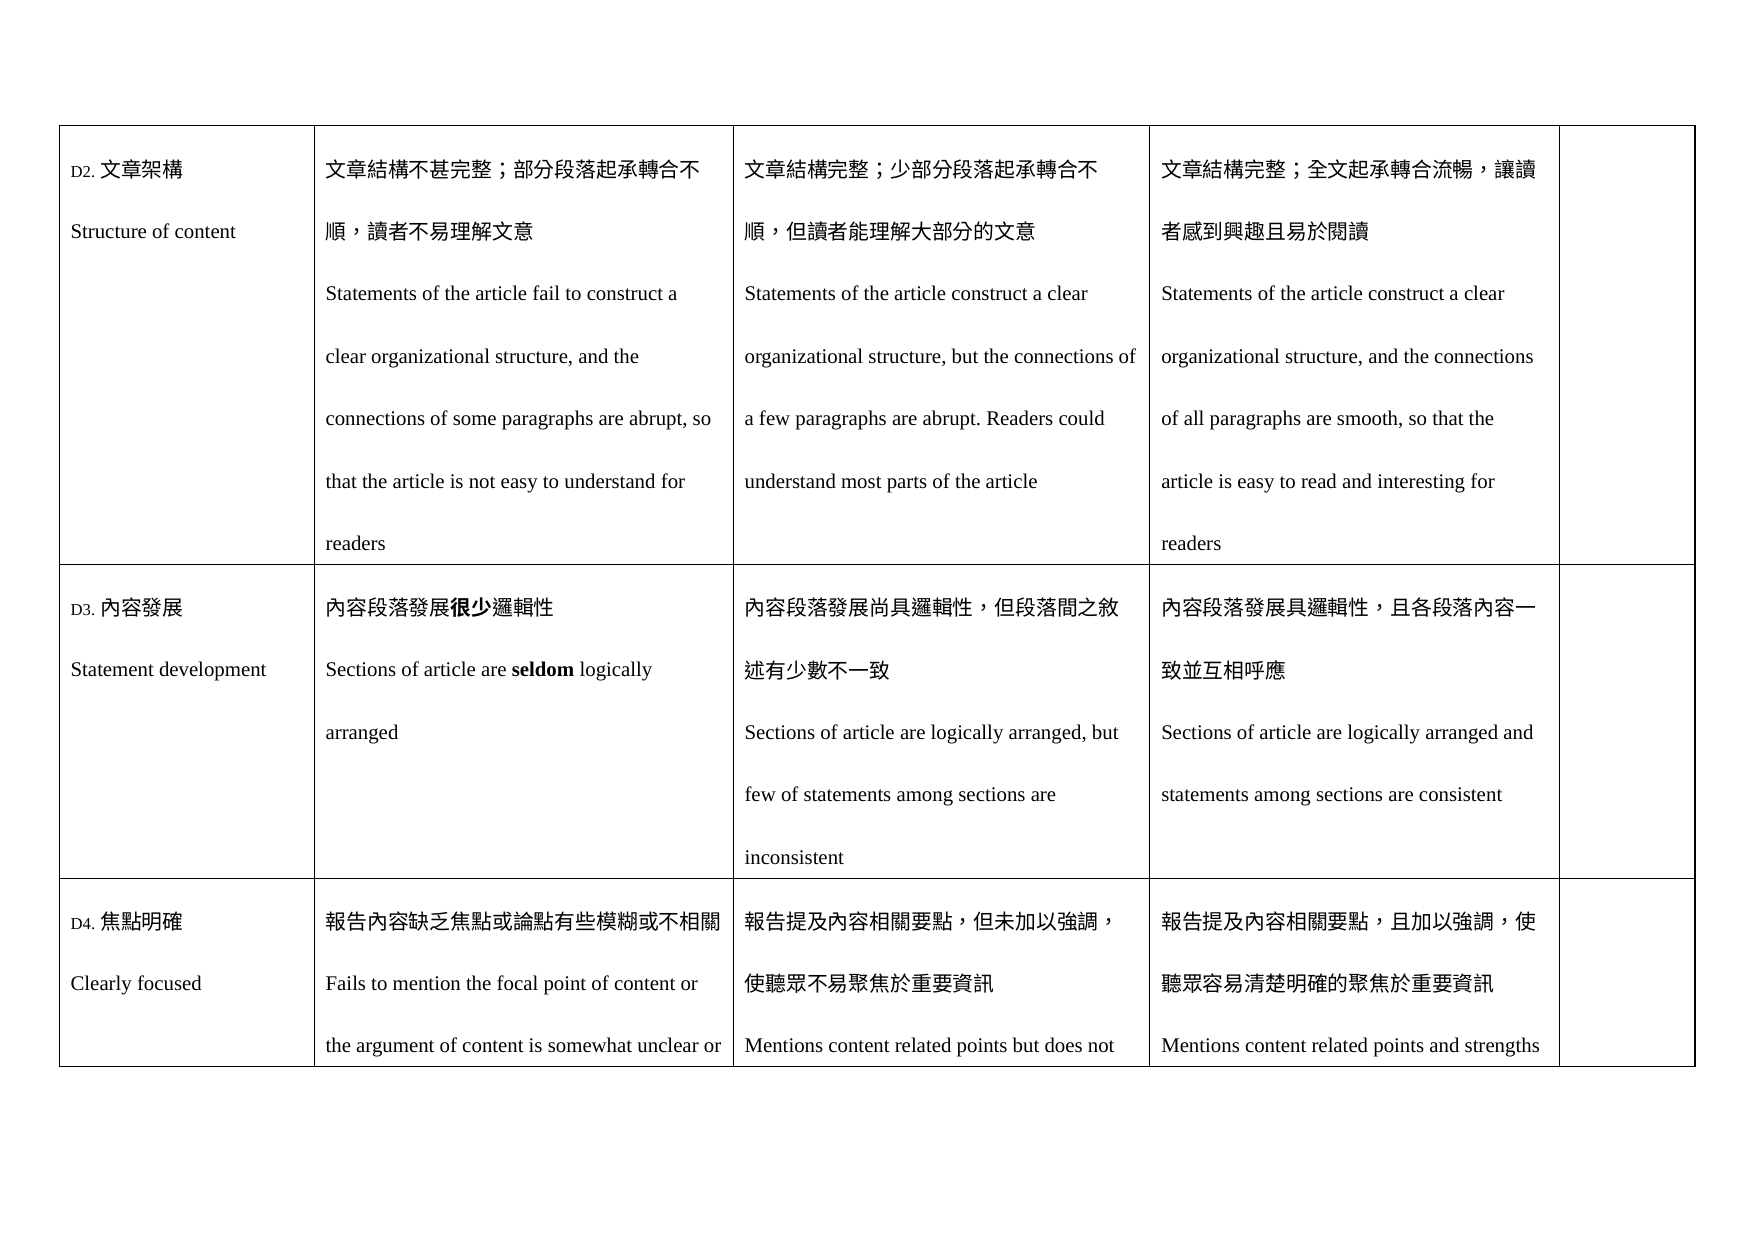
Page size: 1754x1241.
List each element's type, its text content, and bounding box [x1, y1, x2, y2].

table_cell 內容段落發展尚具邏輯性，但段落間之敘述有少數不一致 Sections of article are logically arranged, but few of statements among sections are inconsistent [734, 565, 1149, 877]
table_cell 文章結構完整；全文起承轉合流暢，讓讀者感到興趣且易於閱讀 Statements of the article construct a clear organizational structure, and the connections of all paragraphs are smooth, so that the article is easy to read and interesting for readers [1150, 126, 1559, 564]
table_cell 文章結構完整；少部分段落起承轉合不順，但讀者能理解大部分的文意 Statements of the article construct a clear organizational structure, but the connections of a few paragraphs are abrupt. Readers could understand most parts of the article [734, 126, 1149, 564]
table_cell 內容發展 Statement development [60, 565, 314, 877]
table_cell [1560, 565, 1694, 877]
table_cell 報告內容缺乏焦點或論點有些模糊或不相關 Fails to mention the focal point of content or the argument of content is somewhat unclear or [315, 879, 733, 1066]
table_cell 焦點明確 Clearly focused [60, 879, 314, 1066]
table_cell 內容段落發展很少邏輯性 Sections of article are seldom logically arranged [315, 565, 733, 877]
table_cell [1560, 879, 1694, 1066]
table_cell 文章結構不甚完整；部分段落起承轉合不順，讀者不易理解文意 Statements of the article fail to construct a clear organizational structure, and the connections of some paragraphs are abrupt, so that the article is not easy to understand for readers [315, 126, 733, 564]
table_cell 報告提及內容相關要點，且加以強調，使聽眾容易清楚明確的聚焦於重要資訊 Mentions content related points and strengths [1150, 879, 1559, 1066]
table_cell [1560, 126, 1694, 564]
table_cell 報告提及內容相關要點，但未加以強調，使聽眾不易聚焦於重要資訊 Mentions content related points but does not [734, 879, 1149, 1066]
table_cell 內容段落發展具邏輯性，且各段落內容一致並互相呼應 Sections of article are logically arranged and statements among sections are consistent [1150, 565, 1559, 877]
table_cell 文章架構 Structure of content [60, 126, 314, 564]
